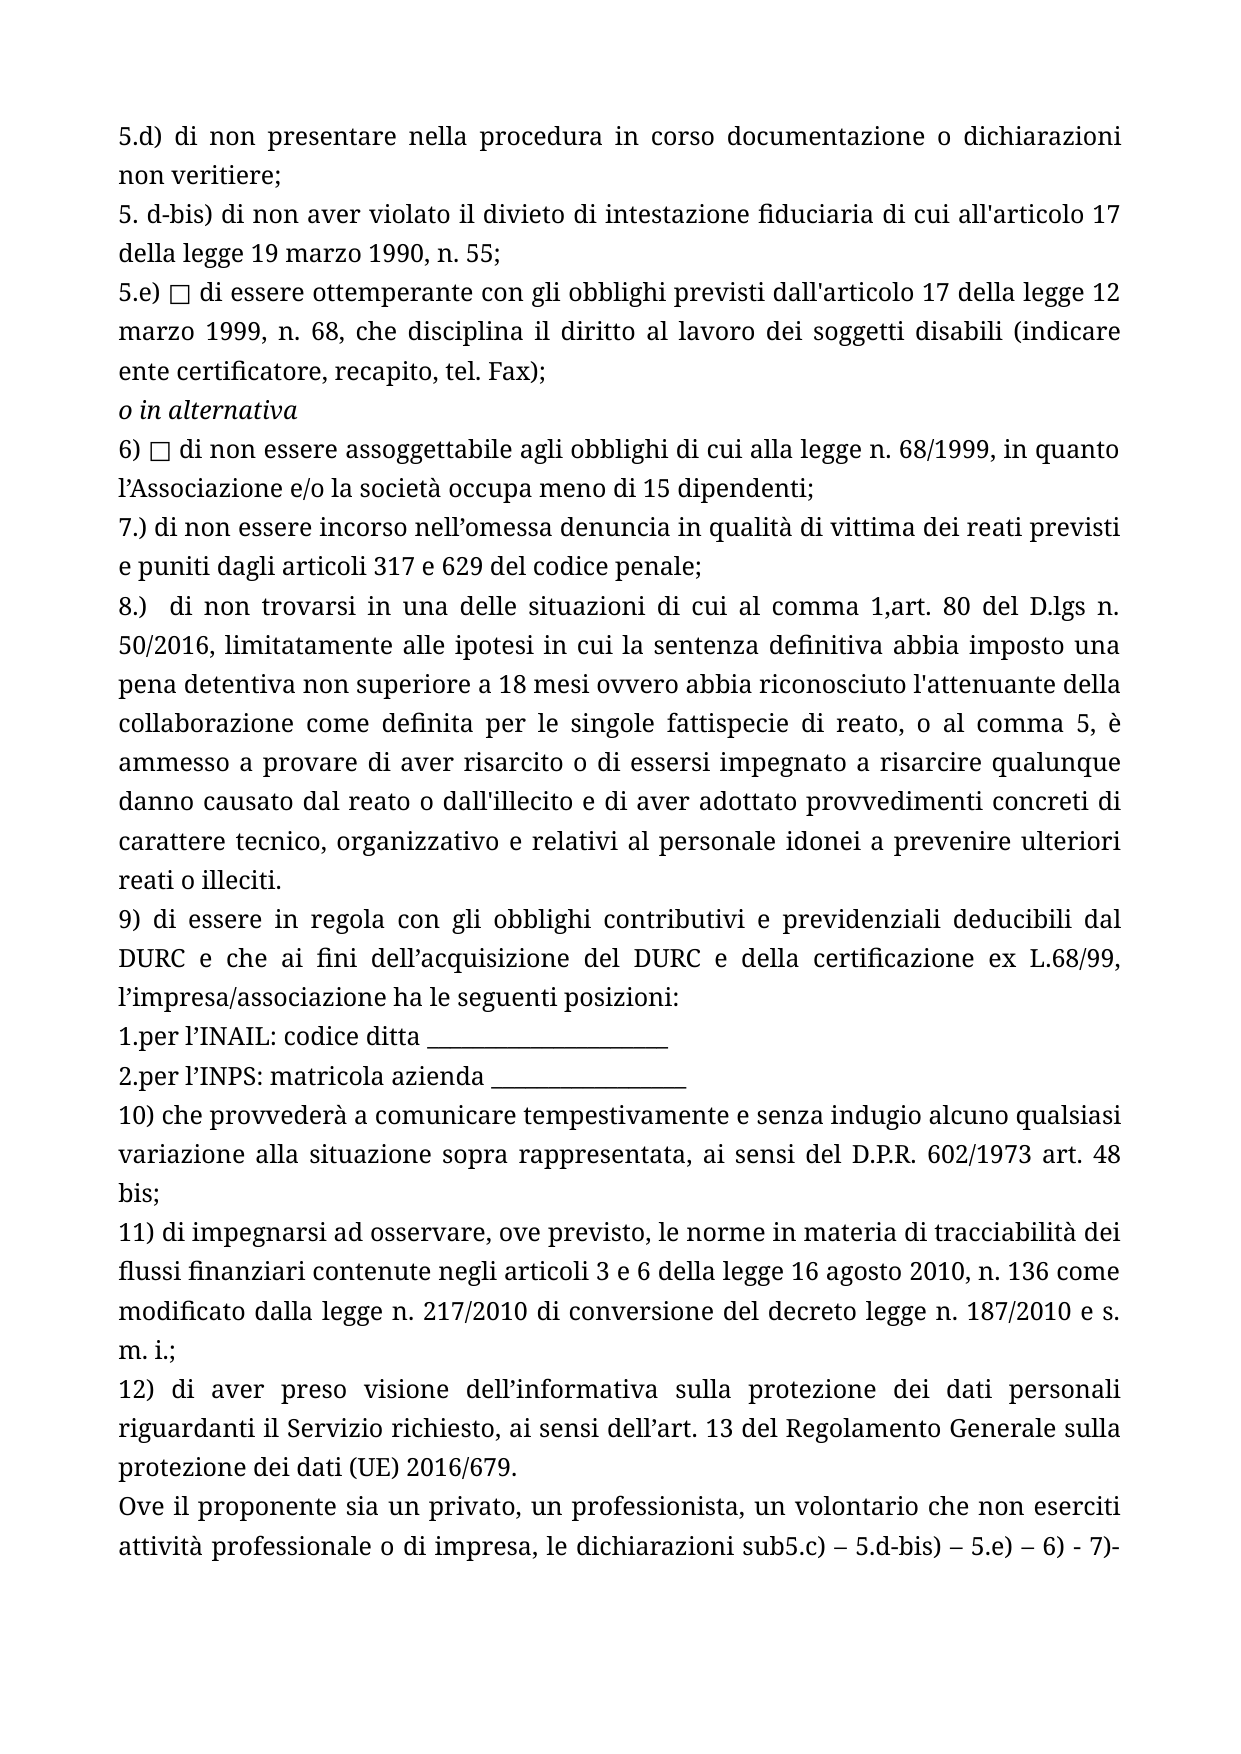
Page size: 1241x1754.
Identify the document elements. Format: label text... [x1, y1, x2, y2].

text 2.per l’INPS: matricola azienda _________________ [118, 1058, 1122, 1092]
text 8.) di non trovarsi in una delle situazioni di cui al comma 1,art. 80 del D.lgs n. 50/2016, limitatamente alle ipotesi in cui la sentenza definitiva abbia imposto una pena detentiva non superiore a 18 mesi ovvero abbia riconosciuto l'attenuante della collaborazione come definita per le singole fattispecie di reato, o al comma 5, è ammesso a provare di aver risarcito o di essersi impegnato a risarcire qualunque danno causato dal reato o dall'illecito e di aver adottato provvedimenti concreti di carattere tecnico, organizzativo e relativi al personale idonei a prevenire ulteriori reati o illeciti. [118, 588, 1122, 896]
text 10) che provvederà a comunicare tempestivamente e senza indugio alcuno qualsiasi variazione alla situazione sopra rappresentata, ai sensi del D.P.R. 602/1973 art. 48 bis; [118, 1097, 1122, 1210]
text 7.) di non essere incorso nell’omessa denuncia in qualità di vittima dei reati previsti e puniti dagli articoli 317 e 629 del codice penale; [118, 510, 1122, 583]
text 9) di essere in regola con gli obblighi contributivi e previdenziali deducibili dal DURC e che ai fini dell’acquisizione del DURC e della certificazione ex L.68/99, l’impresa/associazione ha le seguenti posizioni: [118, 901, 1122, 1014]
text Ove il proponente sia un privato, un professionista, un volontario che non eserciti attività professionale o di impresa, le dichiarazioni sub5.c) – 5.d-bis) – 5.e) – 6) - 7)- [118, 1489, 1122, 1562]
text 1.per l’INAIL: codice ditta _____________________ [118, 1019, 1122, 1053]
text 6) □ di non essere assoggettabile agli obblighi di cui alla legge n. 68/1999, in quanto l’Associazione e/o la società occupa meno di 15 dipendenti; [118, 431, 1122, 505]
text 12) di aver preso visione dell’informativa sulla protezione dei dati personali riguardanti il Servizio richiesto, ai sensi dell’art. 13 del Regolamento Generale sulla protezione dei dati (UE) 2016/679. [118, 1371, 1122, 1484]
text 5.d) di non presentare nella procedura in corso documentazione o dichiarazioni non veritiere; [118, 118, 1122, 191]
text 11) di impegnarsi ad osservare, ove previsto, le norme in materia di tracciabilità dei flussi finanziari contenute negli articoli 3 e 6 della legge 16 agosto 2010, n. 136 come modificato dalla legge n. 217/2010 di conversione del decreto legge n. 187/2010 e s. m. i.; [118, 1215, 1122, 1366]
text 5.e) □ di essere ottemperante con gli obblighi previsti dall'articolo 17 della legge 12 marzo 1999, n. 68, che disciplina il diritto al lavoro dei soggetti disabili (indicare ente certificatore, recapito, tel. Fax); [118, 275, 1122, 387]
text o in alternativa [118, 392, 1122, 426]
text 5. d-bis) di non aver violato il divieto di intestazione fiduciaria di cui all'articolo 17 della legge 19 marzo 1990, n. 55; [118, 196, 1122, 270]
